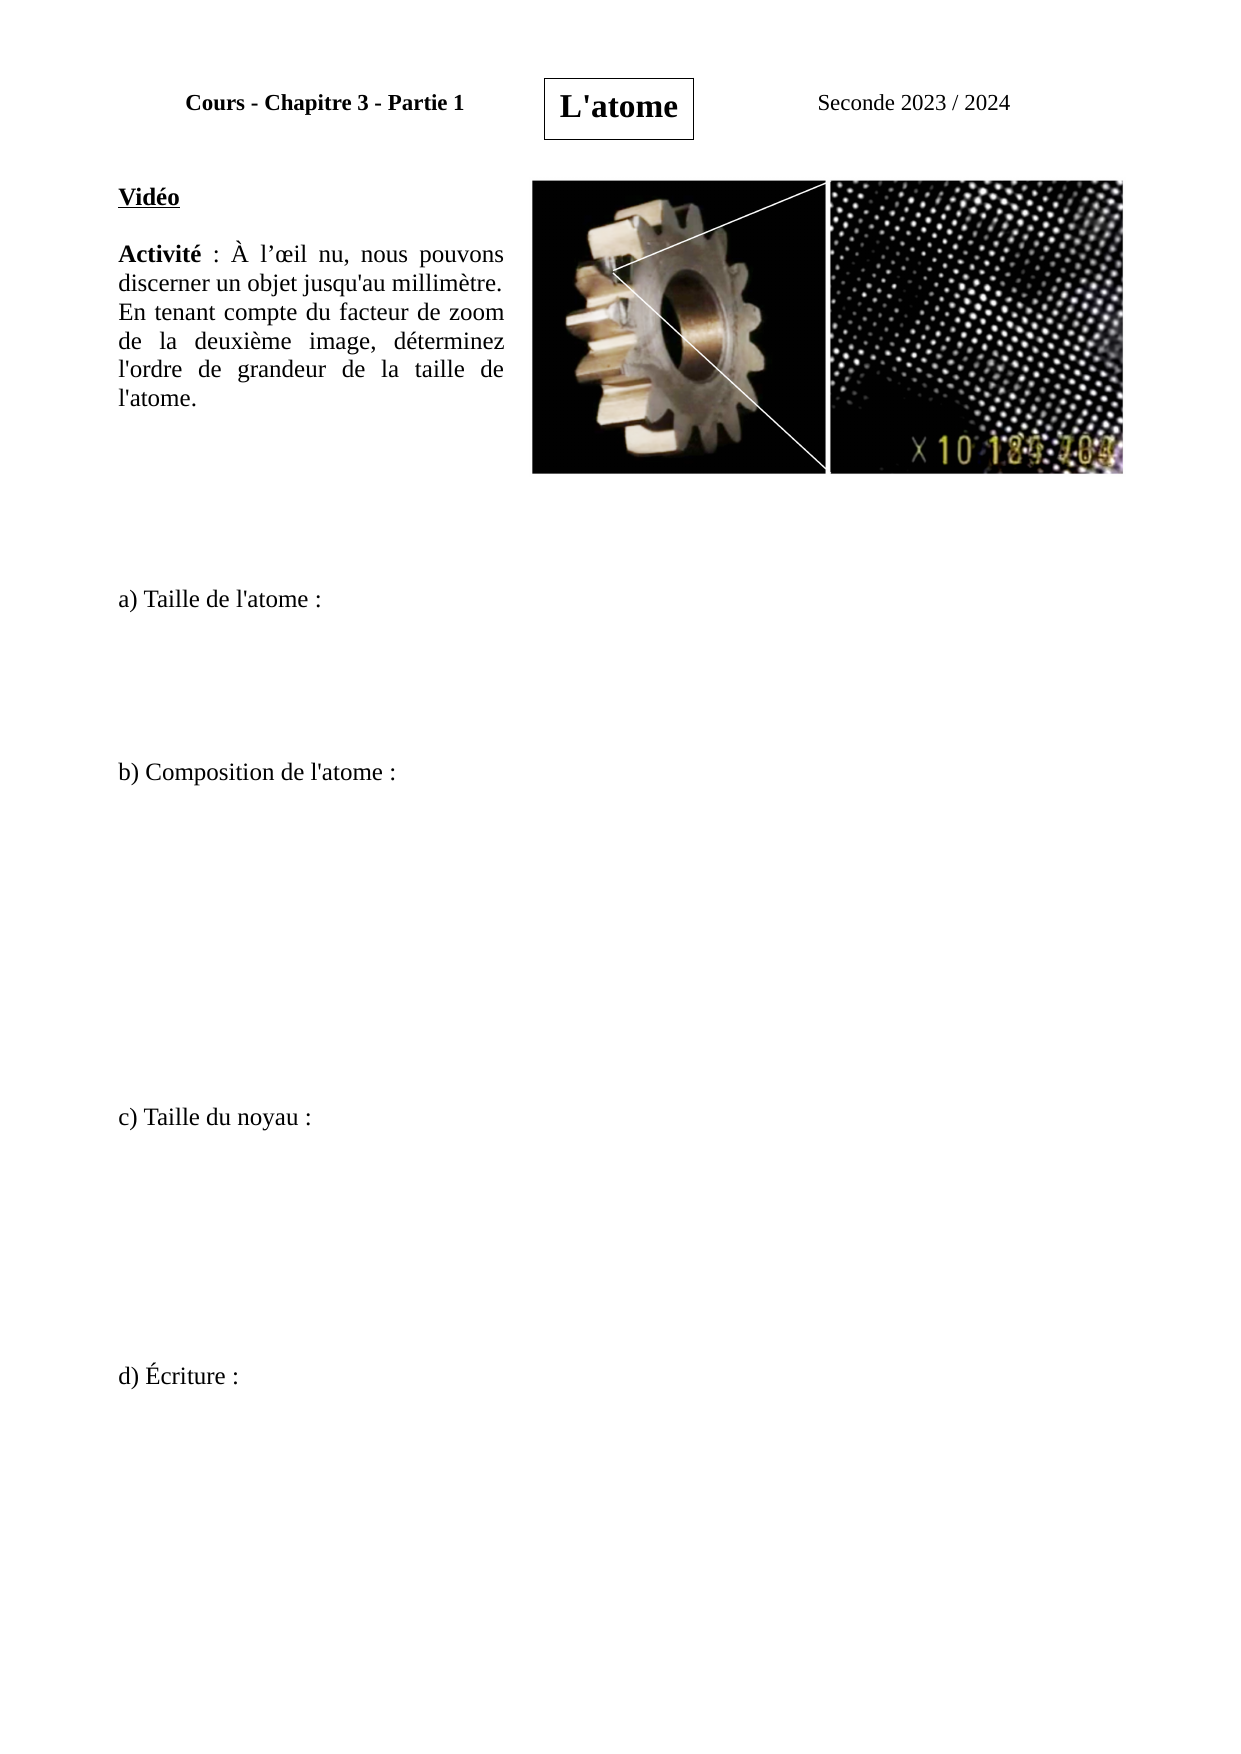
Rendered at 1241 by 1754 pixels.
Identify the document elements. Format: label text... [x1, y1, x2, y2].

text Cours - Chapitre 3 - Partie 1 [118, 88, 544, 115]
text b) Composition de l'atome : [118, 757, 1122, 786]
text L'atome [553, 87, 684, 125]
text Vidéo [118, 182, 528, 211]
text d) Écriture : [118, 1361, 1122, 1389]
text [545, 79, 693, 139]
text c) Taille du noyau : [118, 1102, 1122, 1131]
text Seconde 2023 / 2024 [694, 88, 1122, 115]
text Activité : À l’œil nu, nous pouvons discerner un objet jusqu'au millimètre. [118, 239, 528, 297]
text a) Taille de l'atome : [118, 584, 1122, 613]
picture [528, 177, 1127, 477]
text En tenant compte du facteur de zoom de la deuxième image, déterminez l'ordre de grandeur de la taille de l'atome. [118, 297, 528, 412]
